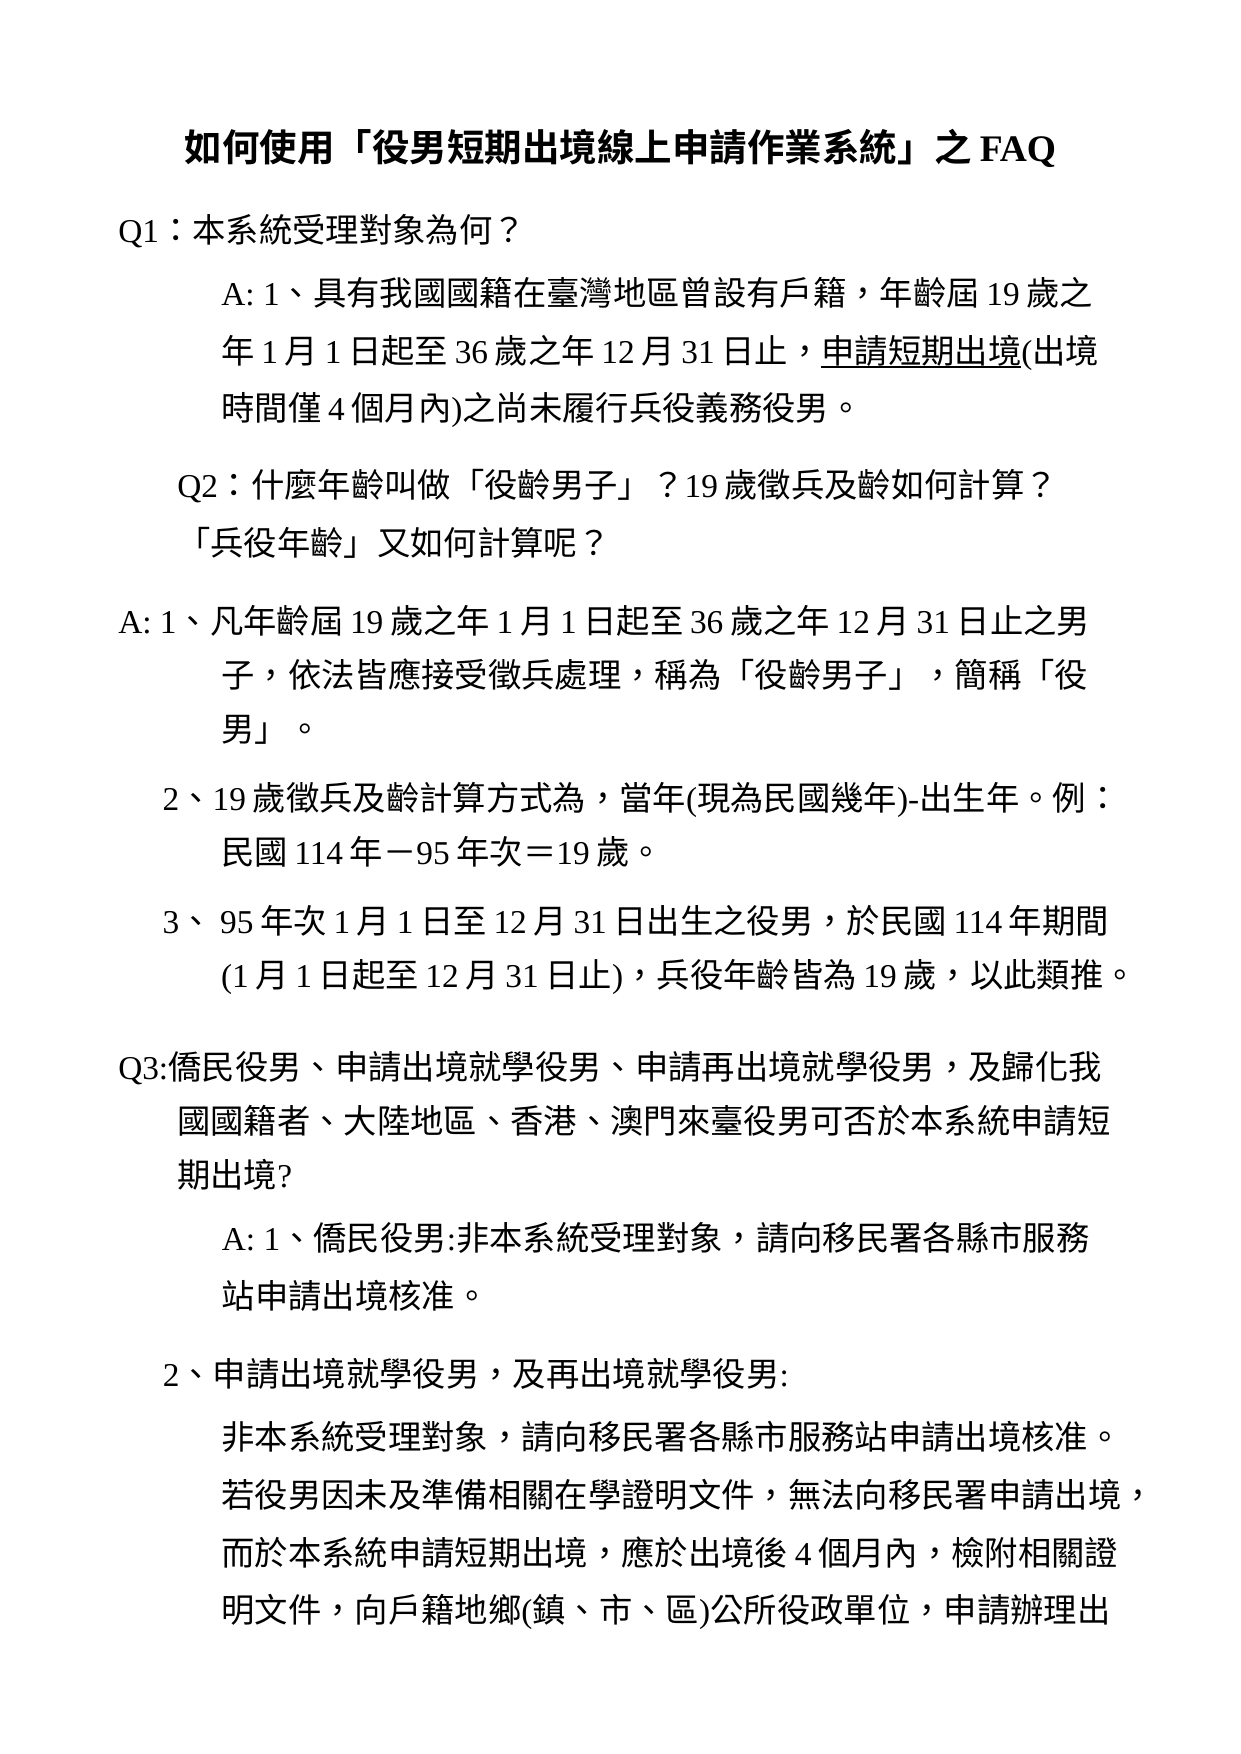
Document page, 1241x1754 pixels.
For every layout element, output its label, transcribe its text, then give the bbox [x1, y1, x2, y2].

text 非本系統受理對象，請向移民署各縣市服務站申請出境核准。若役男因未及準備相關在學證明文件，無法向移民署申請出境，而於本系統申請短期出境，應於出境後4個月內，檢附相關證明文件，向戶籍地鄉(鎮、市、區)公所役政單位，申請辦理出境身分及事由變更，回復出境國外就學身分，以維護其出境權益。 [221, 1411, 1122, 1632]
text 2、19歲徵兵及齡計算方式為，當年(現為民國幾年)-出生年。例：民國114年－95年次＝19歲。 [162, 766, 1122, 874]
text A: 1、凡年齡屆19歲之年1月1日起至36歲之年12月31日止之男子，依法皆應接受徵兵處理，稱為「役齡男子」，簡稱「役男」。 [118, 589, 1122, 751]
text 3、 95年次1月1日至12月31日出生之役男，於民國114年期間(1月1日起至12月31日止)，兵役年齡皆為19歲，以此類推。 [162, 889, 1122, 997]
text A: 1、具有我國國籍在臺灣地區曾設有戶籍，年齡屆19歲之年1月1日起至36歲之年12月31日止，申請短期出境(出境時間僅4個月內)之尚未履行兵役義務役男。 [221, 267, 1122, 430]
text 如何使用「役男短期出境線上申請作業系統」之FAQ [118, 118, 1122, 172]
text Q1：本系統受理對象為何？ [118, 198, 1122, 252]
text Q3:僑民役男、申請出境就學役男、申請再出境就學役男，及歸化我國國籍者、大陸地區、香港、澳門來臺役男可否於本系統申請短期出境? [118, 1035, 1122, 1197]
text 2、申請出境就學役男，及再出境就學役男: [163, 1342, 1122, 1396]
text Q2：什麼年齡叫做「役齡男子」？19歲徵兵及齡如何計算？「兵役年齡」又如何計算呢？ [177, 459, 1122, 565]
text A: 1、僑民役男:非本系統受理對象，請向移民署各縣市服務站申請出境核准。 [222, 1212, 1122, 1318]
